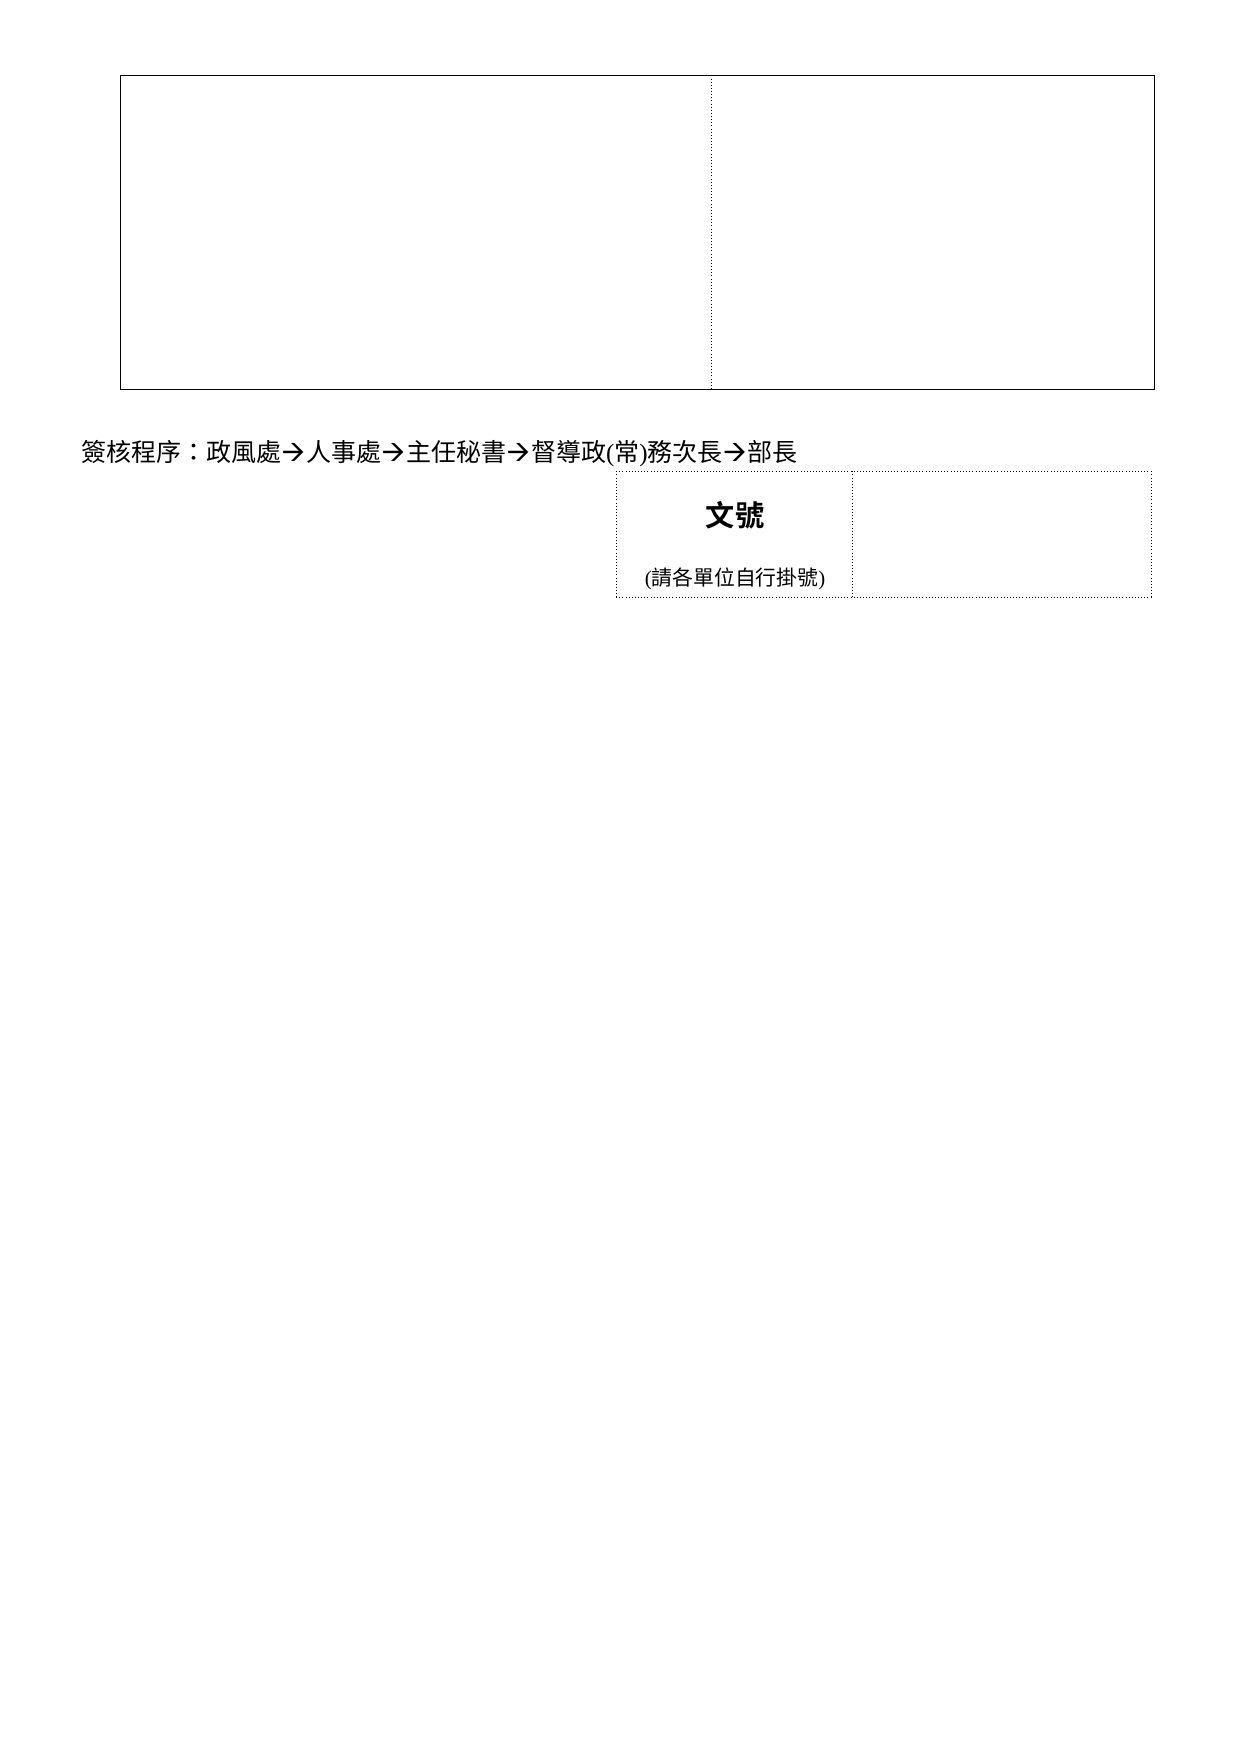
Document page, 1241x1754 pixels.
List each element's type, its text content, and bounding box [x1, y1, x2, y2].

table_header [853, 471, 1152, 597]
table_header 文號 (請各單位自行掛號) [617, 471, 853, 597]
table_cell [711, 76, 1154, 389]
table_cell [121, 76, 711, 389]
text 簽核程序：政風處人事處主任秘書督導政(常)務次長部長 [62, 409, 1154, 471]
